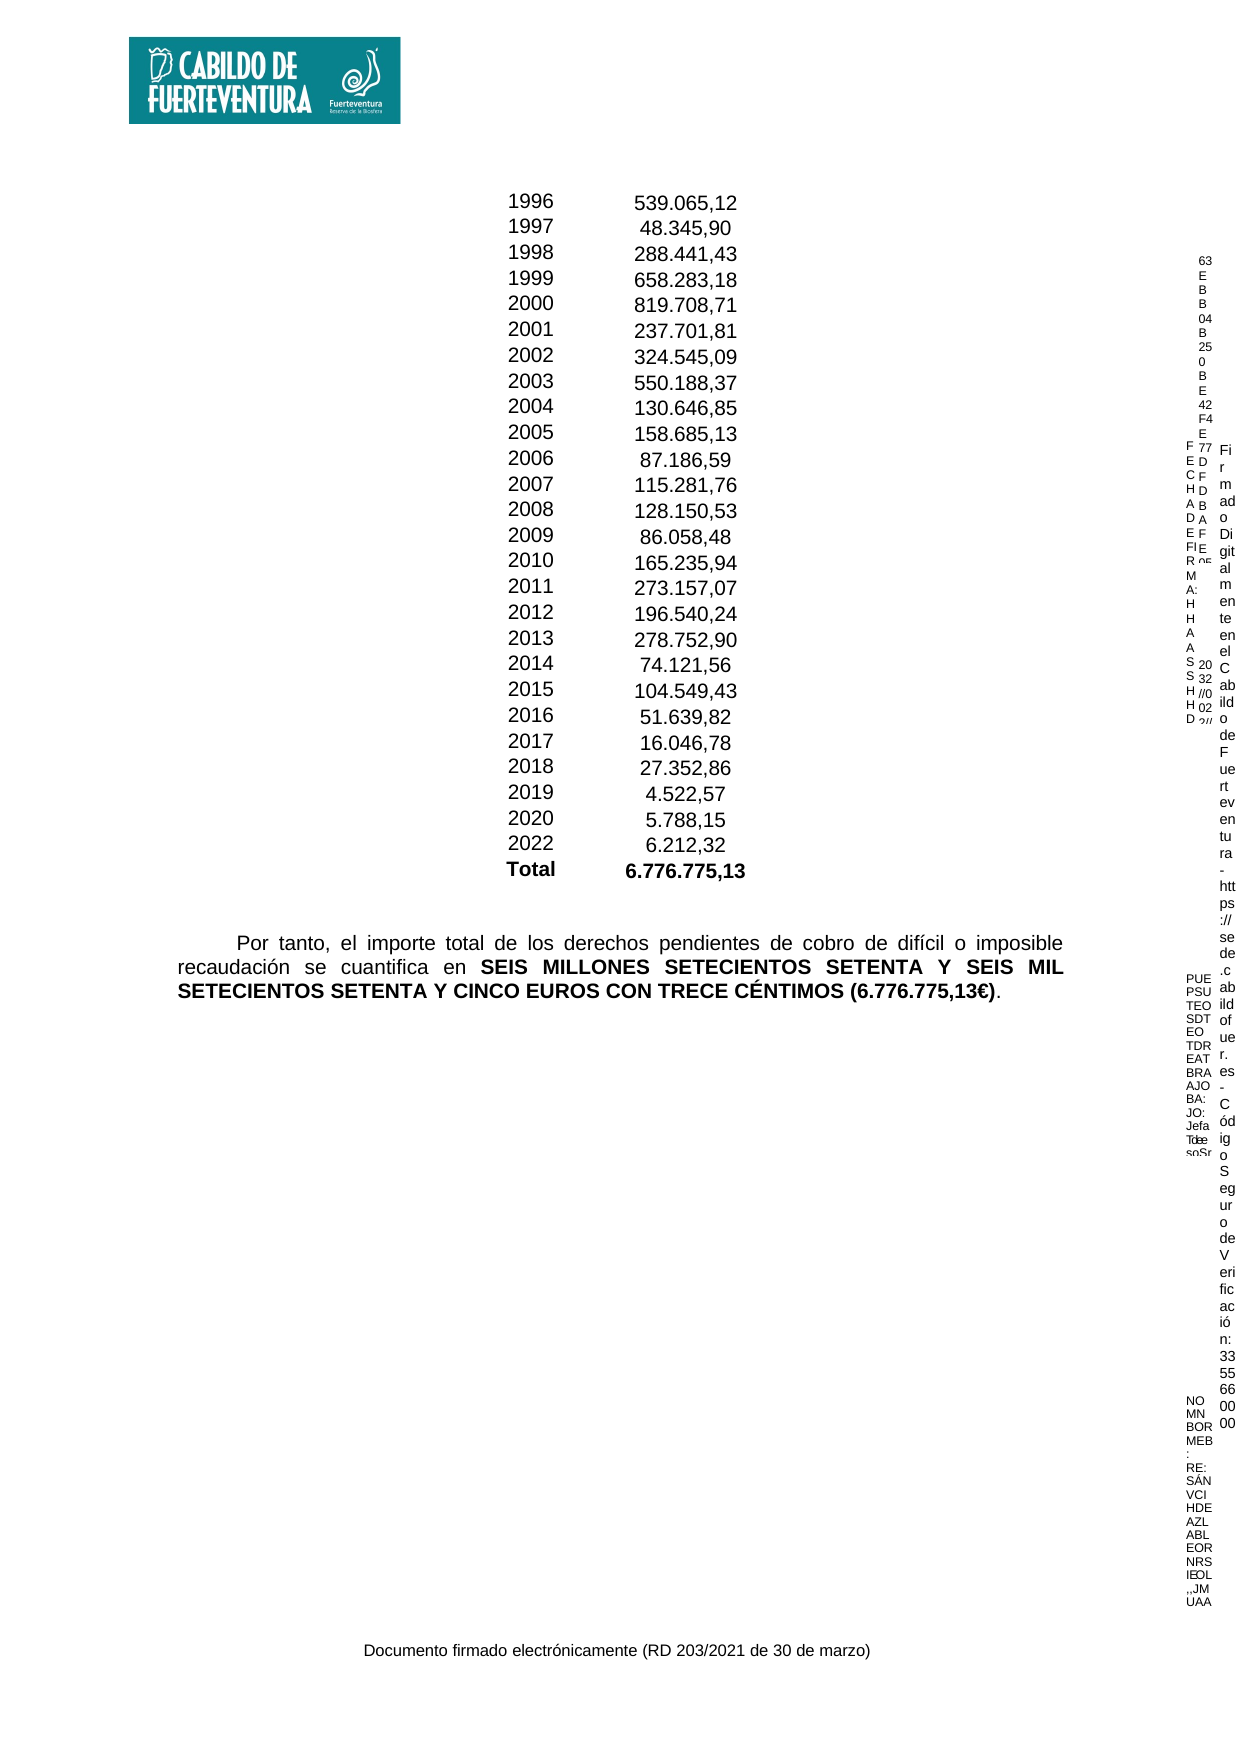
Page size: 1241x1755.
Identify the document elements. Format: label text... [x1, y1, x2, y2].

table_cell 2006 [500, 447, 591, 473]
table_cell 2007 [500, 473, 591, 498]
table_cell 2005 [500, 421, 591, 447]
table_cell 2011 [500, 575, 591, 601]
table_cell 2020 [500, 807, 591, 833]
table_cell 6.212,32 [591, 833, 752, 858]
text JefaTdeesoSreerrvoicio de Contabilidad [1186, 1120, 1213, 1155]
table_cell 2002 [500, 344, 591, 370]
table_cell 27.352,86 [591, 756, 752, 781]
table_cell 128.150,53 [591, 498, 752, 524]
table_cell 74.121,56 [591, 653, 752, 678]
table_cell 48.345,90 [591, 216, 752, 241]
table_cell 278.752,90 [591, 627, 752, 653]
table_cell 196.540,24 [591, 601, 752, 627]
text Firmado Digitalmente en el Cabildo de Fuerteventura - https://sede.cabildofuer.es - Código Seguro de Verificación: 3355660000IIDDOOCC22A1131801EB5D80CA84B1EF18C22B4441A947 [1219, 442, 1236, 1432]
table_cell 86.058,48 [591, 524, 752, 550]
text SÁNVCIHDEAZL ABLEORNRSIEOL,,JMUAARNÍAJOCSREISTO [1186, 1475, 1213, 1608]
table_header 1996 [500, 181, 591, 216]
table_cell 2000 [500, 293, 591, 318]
table_header 539.065,12 [591, 181, 752, 216]
table_cell 237.701,81 [591, 318, 752, 344]
table_cell 288.441,43 [591, 241, 752, 267]
table_cell 4.522,57 [591, 781, 752, 807]
table_cell 16.046,78 [591, 730, 752, 756]
table_cell 2015 [500, 678, 591, 704]
table_cell 2014 [500, 653, 591, 678]
table_cell 1998 [500, 241, 591, 267]
text 63EBB04B250BE42F4E77DFDBAFE0506B85291240B6B9AC0433A35D8D00FB557429E454459A036CB5 [1198, 254, 1213, 563]
table_cell 2022 [500, 833, 591, 858]
text FECHA DE FIRMA: HHAASSHHDDEELLCCEERRTTIFIFICICAADDOO: : [1186, 439, 1200, 724]
table_cell 2012 [500, 601, 591, 627]
text PUEPSUTEOSDTEO TDREATBRAAJOBA: JO: [1186, 972, 1213, 1120]
table_cell 273.157,07 [591, 575, 752, 601]
table_cell 165.235,94 [591, 550, 752, 575]
table_cell 2019 [500, 781, 591, 807]
table_cell 158.685,13 [591, 421, 752, 447]
table_cell 324.545,09 [591, 344, 752, 370]
table_cell 51.639,82 [591, 704, 752, 730]
table_cell 130.646,85 [591, 396, 752, 421]
table_cell 2008 [500, 498, 591, 524]
table_cell 2004 [500, 396, 591, 421]
table_cell 2016 [500, 704, 591, 730]
text 2032//0022//22002233 [1198, 658, 1213, 724]
text Por tanto, el importe total de los derechos pendientes de cobro de difícil o imposible recaudación se cuantifica en SEIS MILLONES SETECIENTOS SETENTA Y SEIS MIL SETECIENTOS SETENTA Y CINCO EUROS CON TRECE CÉNTIMOS (6.776.775,13€). [177, 931, 1064, 1003]
table_cell 2001 [500, 318, 591, 344]
table_cell 1999 [500, 267, 591, 293]
table_cell 2010 [500, 550, 591, 575]
table_cell 2018 [500, 756, 591, 781]
table_cell 6.776.775,13 [591, 858, 752, 892]
table_cell 104.549,43 [591, 678, 752, 704]
table_cell 1997 [500, 216, 591, 241]
table_cell 5.788,15 [591, 807, 752, 833]
table_cell 87.186,59 [591, 447, 752, 473]
table_cell 2009 [500, 524, 591, 550]
table_cell 2017 [500, 730, 591, 756]
table_cell 2003 [500, 370, 591, 396]
table_cell 658.283,18 [591, 267, 752, 293]
table_cell 2013 [500, 627, 591, 653]
text NOMNBORMEB: RE: [1186, 1394, 1213, 1475]
table_cell 115.281,76 [591, 473, 752, 498]
table_cell Total [500, 858, 591, 892]
table_cell 819.708,71 [591, 293, 752, 318]
table_cell 550.188,37 [591, 370, 752, 396]
